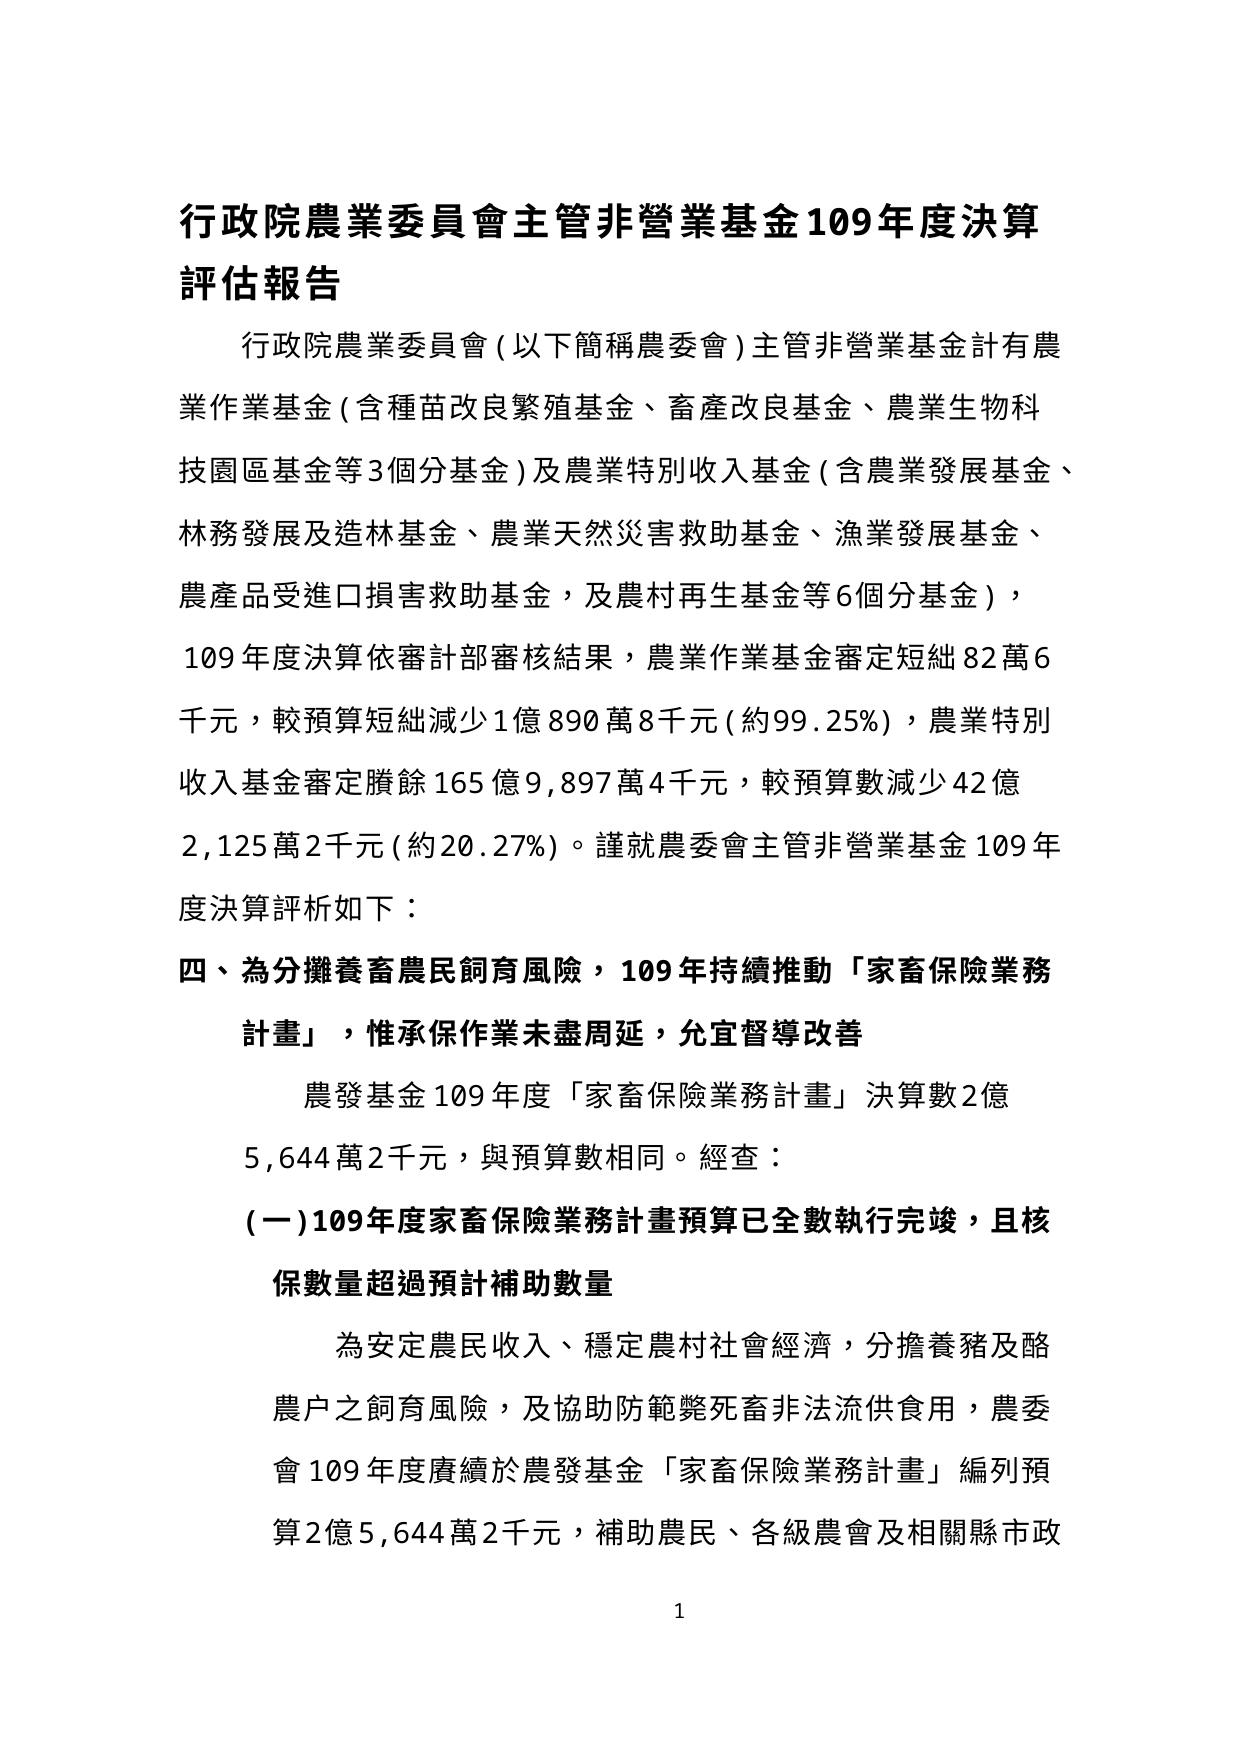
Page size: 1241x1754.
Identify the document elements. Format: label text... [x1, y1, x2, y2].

text 行政院農業委員會主管非營業基金109年度決算評估報告 [177, 177, 1063, 302]
text 四、為分攤養畜農民飼育風險，109年持續推動「家畜保險業務計畫」，惟承保作業未盡周延，允宜督導改善 [177, 927, 1063, 1052]
text 行政院農業委員會(以下簡稱農委會)主管非營業基金計有農業作業基金(含種苗改良繁殖基金、畜產改良基金、農業生物科技園區基金等3個分基金)及農業特別收入基金(含農業發展基金、林務發展及造林基金、農業天然災害救助基金、漁業發展基金、農產品受進口損害救助基金，及農村再生基金等6個分基金)，109年度決算依審計部審核結果，農業作業基金審定短絀82萬6千元，較預算短絀減少1億890萬8千元(約99.25%)，農業特別收入基金審定賸餘165億9,897萬4千元，較預算數減少42億2,125萬2千元(約20.27%)。謹就農委會主管非營業基金109年度決算評析如下： [177, 302, 1063, 927]
text (一)109年度家畜保險業務計畫預算已全數執行完竣，且核保數量超過預計補助數量 [236, 1177, 1063, 1302]
text 為安定農民收入、穩定農村社會經濟，分擔養豬及酪農户之飼育風險，及協助防範斃死畜非法流供食用，農委會109年度賡續於農發基金「家畜保險業務計畫」編列預算2億5,644萬2千元，補助農民、各級農會及相關縣市政府防疫單位辦理家畜保險業務，預計補助980 萬頭豬隻(包含畜牧場內豬隻死亡保險840 萬頭、畜牧場外豬隻運輸死亡保險140 萬頭)與3 萬2,000頭乳牛納入保險範圍；109年度決算數與預算數相同，預算執行率100%，該年度於全國21直轄市及縣(市)實施成果，其中畜牧場內豬隻死亡保險（1年2期）核保840萬176頭、豬隻運輸死亡保險（保期採1年期）核保豬隻154萬575頭，及乳牛保險（保期採1年期）核保3萬3,257頭，核保數量均超過預計補助數量。 [266, 1302, 1063, 1552]
text 農發基金109年度「家畜保險業務計畫」決算數2億5,644萬2千元，與預算數相同。經查： [236, 1052, 1063, 1177]
